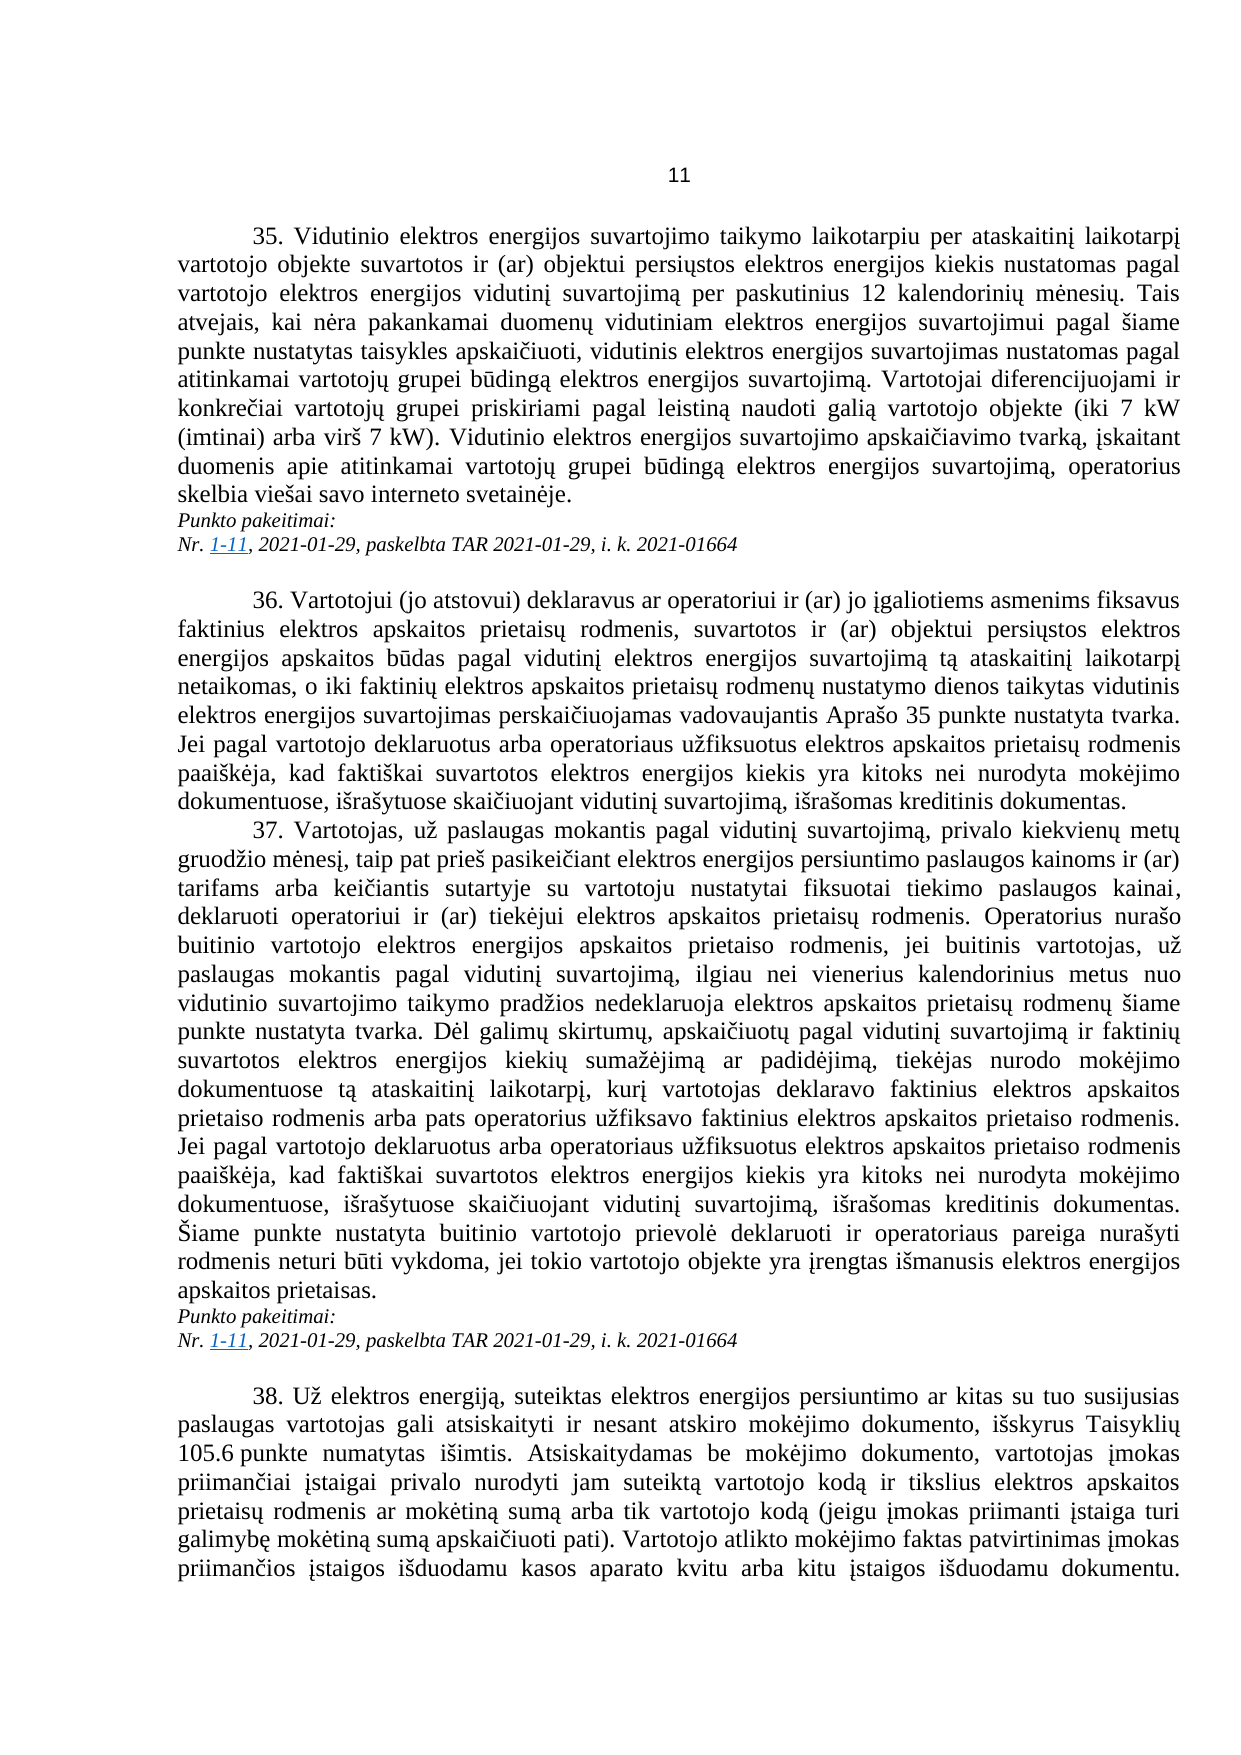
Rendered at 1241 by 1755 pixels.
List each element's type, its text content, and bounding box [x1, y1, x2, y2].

text Punkto pakeitimai: [177, 1304, 1181, 1328]
text Nr. 1-11, 2021-01-29, paskelbta TAR 2021-01-29, i. k. 2021-01664 [177, 532, 1181, 556]
text 36. Vartotojui (jo atstovui) deklaravus ar operatoriui ir (ar) jo įgaliotiems asmenims fiksavus faktinius elektros apskaitos prietaisų rodmenis, suvartotos ir (ar) objektui persiųstos elektros energijos apskaitos būdas pagal vidutinį elektros energijos suvartojimą tą ataskaitinį laikotarpį netaikomas, o iki faktinių elektros apskaitos prietaisų rodmenų nustatymo dienos taikytas vidutinis elektros energijos suvartojimas perskaičiuojamas vadovaujantis Aprašo 35 punkte nustatyta tvarka. Jei pagal vartotojo deklaruotus arba operatoriaus užfiksuotus elektros apskaitos prietaisų rodmenis paaiškėja, kad faktiškai suvartotos elektros energijos kiekis yra kitoks nei nurodyta mokėjimo dokumentuose, išrašytuose skaičiuojant vidutinį suvartojimą, išrašomas kreditinis dokumentas. [177, 585, 1181, 815]
text 38. Už elektros energiją, suteiktas elektros energijos persiuntimo ar kitas su tuo susijusias paslaugas vartotojas gali atsiskaityti ir nesant atskiro mokėjimo dokumento, išskyrus Taisyklių 105.6 punkte numatytas išimtis. Atsiskaitydamas be mokėjimo dokumento, vartotojas įmokas priimančiai įstaigai privalo nurodyti jam suteiktą vartotojo kodą ir tikslius elektros apskaitos prietaisų rodmenis ar mokėtiną sumą arba tik vartotojo kodą (jeigu įmokas priimanti įstaiga turi galimybę mokėtiną sumą apskaičiuoti pati). Vartotojo atlikto mokėjimo faktas patvirtinimas įmokas priimančios įstaigos išduodamu kasos aparato kvitu arba kitu įstaigos išduodamu dokumentu. [177, 1381, 1181, 1582]
text Punkto pakeitimai: [177, 508, 1181, 532]
text 35. Vidutinio elektros energijos suvartojimo taikymo laikotarpiu per ataskaitinį laikotarpį vartotojo objekte suvartotos ir (ar) objektui persiųstos elektros energijos kiekis nustatomas pagal vartotojo elektros energijos vidutinį suvartojimą per paskutinius 12 kalendorinių mėnesių. Tais atvejais, kai nėra pakankamai duomenų vidutiniam elektros energijos suvartojimui pagal šiame punkte nustatytas taisykles apskaičiuoti, vidutinis elektros energijos suvartojimas nustatomas pagal atitinkamai vartotojų grupei būdingą elektros energijos suvartojimą. Vartotojai diferencijuojami ir konkrečiai vartotojų grupei priskiriami pagal leistiną naudoti galią vartotojo objekte (iki 7 kW (imtinai) arba virš 7 kW). Vidutinio elektros energijos suvartojimo apskaičiavimo tvarką, įskaitant duomenis apie atitinkamai vartotojų grupei būdingą elektros energijos suvartojimą, operatorius skelbia viešai savo interneto svetainėje. [177, 221, 1181, 508]
text Nr. 1-11, 2021-01-29, paskelbta TAR 2021-01-29, i. k. 2021-01664 [177, 1328, 1181, 1352]
text 37. Vartotojas, už paslaugas mokantis pagal vidutinį suvartojimą, privalo kiekvienų metų gruodžio mėnesį, taip pat prieš pasikeičiant elektros energijos persiuntimo paslaugos kainoms ir (ar) tarifams arba keičiantis sutartyje su vartotoju nustatytai fiksuotai tiekimo paslaugos kainai, deklaruoti operatoriui ir (ar) tiekėjui elektros apskaitos prietaisų rodmenis. Operatorius nurašo buitinio vartotojo elektros energijos apskaitos prietaiso rodmenis, jei buitinis vartotojas, už paslaugas mokantis pagal vidutinį suvartojimą, ilgiau nei vienerius kalendorinius metus nuo vidutinio suvartojimo taikymo pradžios nedeklaruoja elektros apskaitos prietaisų rodmenų šiame punkte nustatyta tvarka. Dėl galimų skirtumų, apskaičiuotų pagal vidutinį suvartojimą ir faktinių suvartotos elektros energijos kiekių sumažėjimą ar padidėjimą, tiekėjas nurodo mokėjimo dokumentuose tą ataskaitinį laikotarpį, kurį vartotojas deklaravo faktinius elektros apskaitos prietaiso rodmenis arba pats operatorius užfiksavo faktinius elektros apskaitos prietaiso rodmenis. Jei pagal vartotojo deklaruotus arba operatoriaus užfiksuotus elektros apskaitos prietaiso rodmenis paaiškėja, kad faktiškai suvartotos elektros energijos kiekis yra kitoks nei nurodyta mokėjimo dokumentuose, išrašytuose skaičiuojant vidutinį suvartojimą, išrašomas kreditinis dokumentas. Šiame punkte nustatyta buitinio vartotojo prievolė deklaruoti ir operatoriaus pareiga nurašyti rodmenis neturi būti vykdoma, jei tokio vartotojo objekte yra įrengtas išmanusis elektros energijos apskaitos prietaisas. [177, 815, 1181, 1304]
